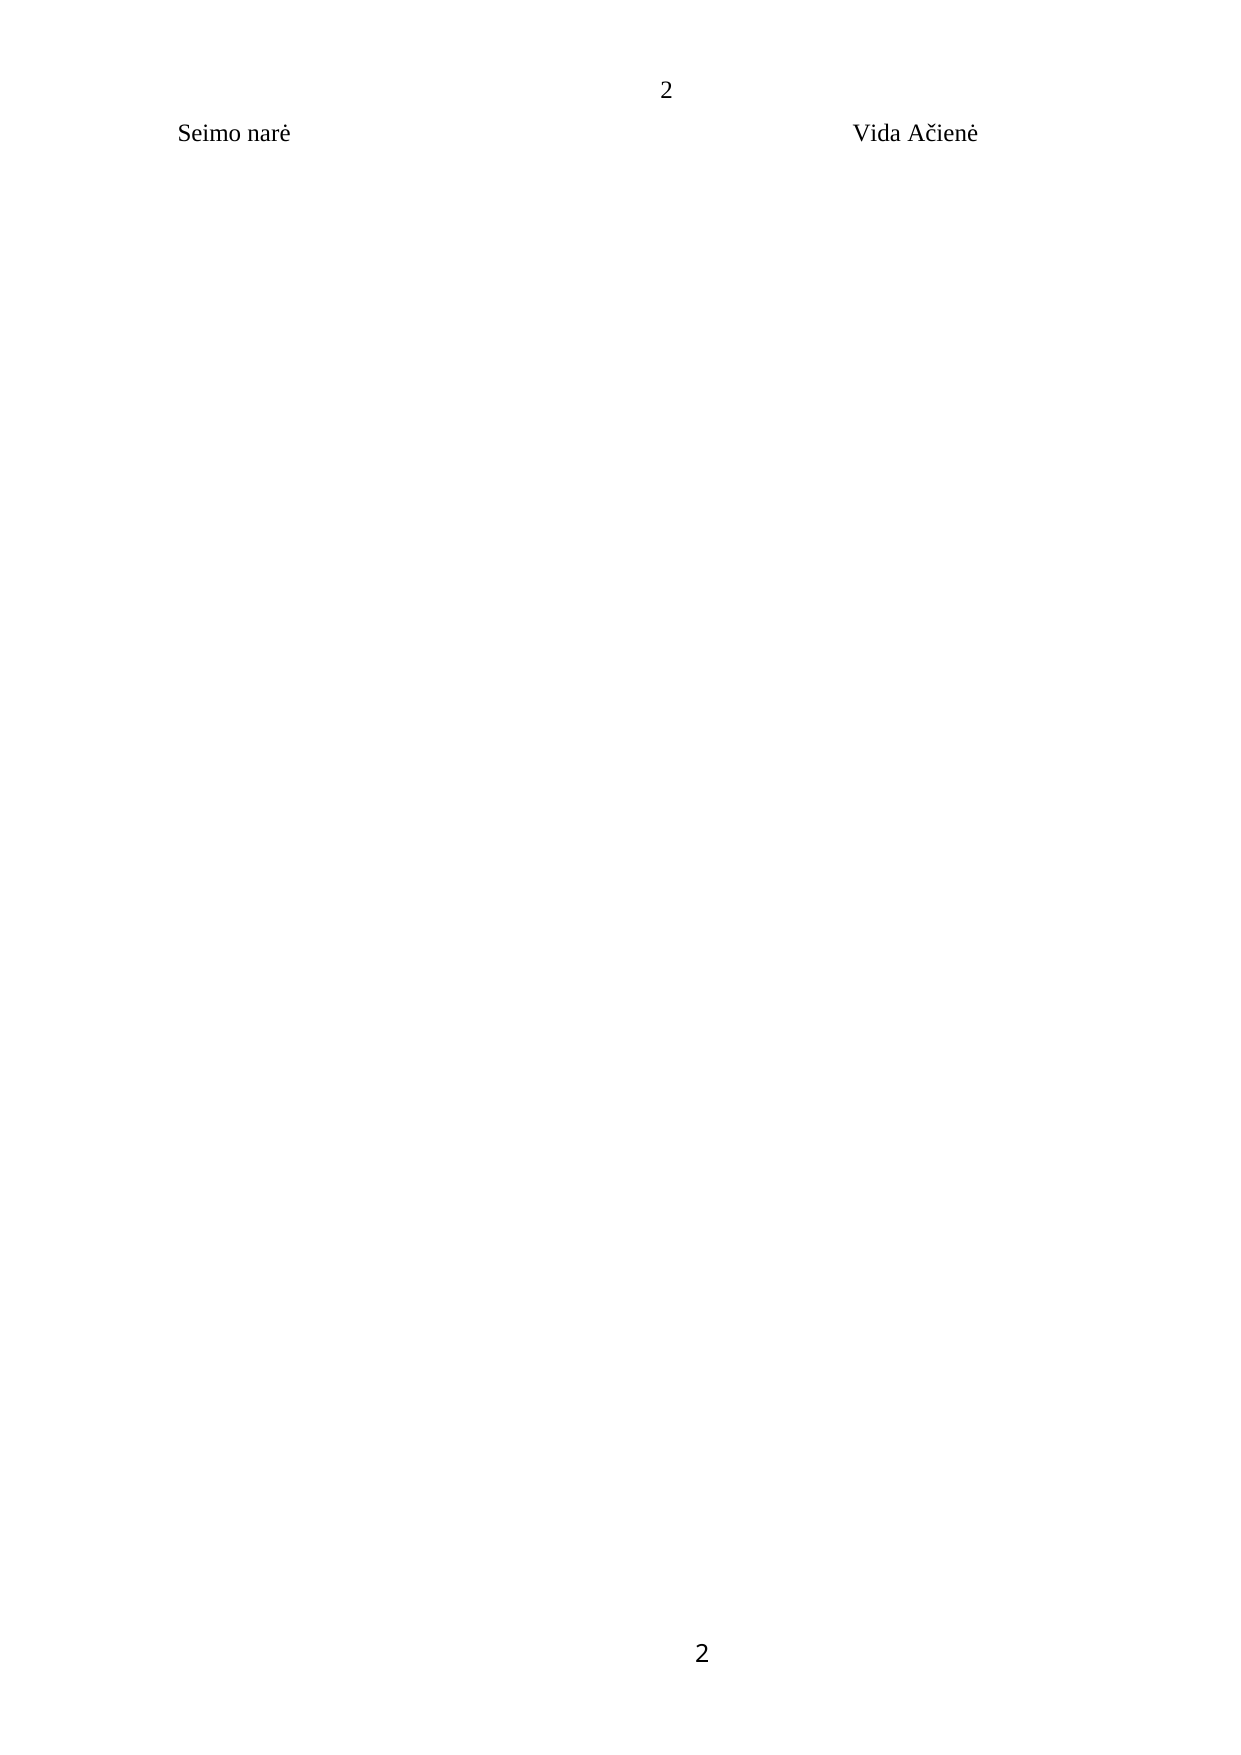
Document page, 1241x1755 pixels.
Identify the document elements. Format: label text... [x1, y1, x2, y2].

text Seimo narė Vida Ačienė [177, 118, 1152, 147]
